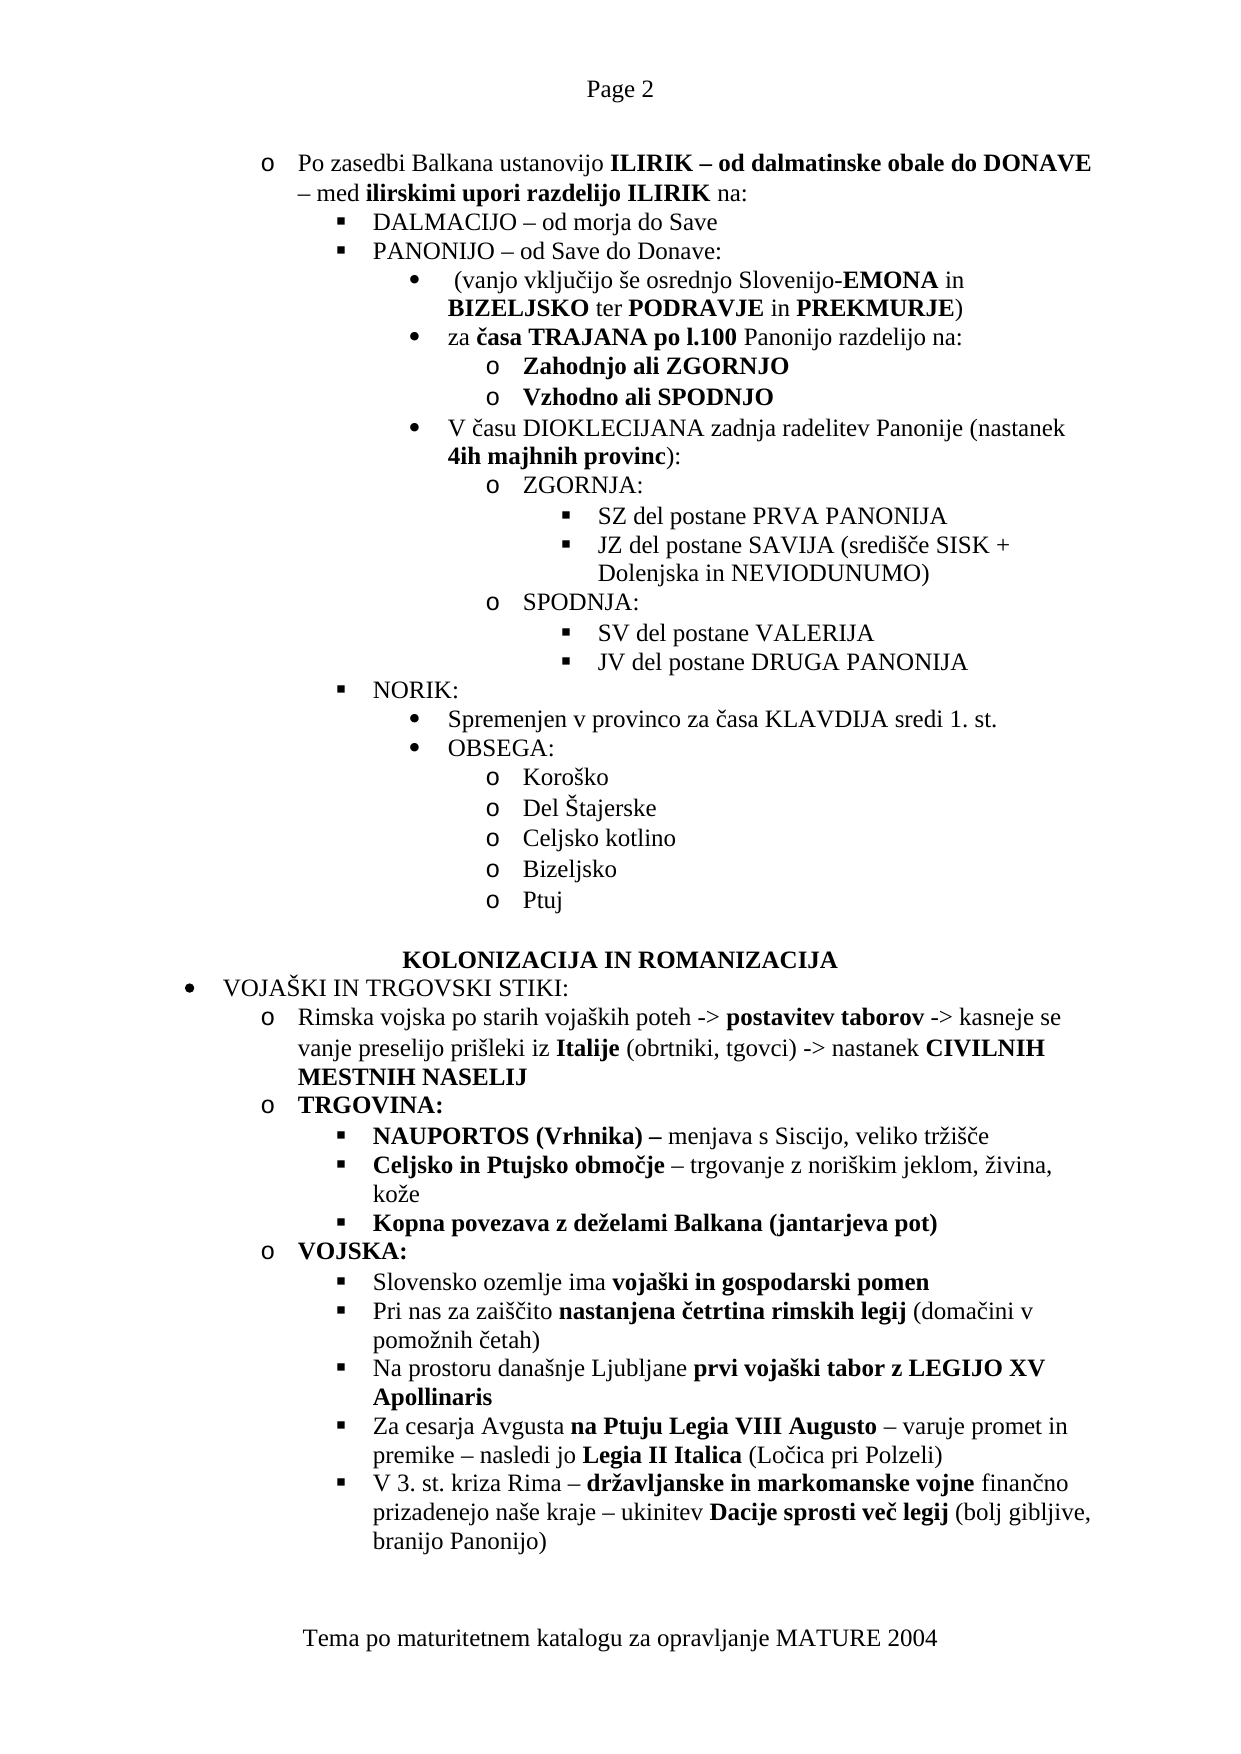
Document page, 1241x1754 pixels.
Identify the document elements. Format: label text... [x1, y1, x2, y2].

list Celjsko kotlino [485, 823, 1093, 854]
list JV del postane DRUGA PANONIJA [560, 647, 1093, 676]
list DALMACIJO – od morja do Save [335, 207, 1093, 236]
list Kopna povezava z deželami Balkana (jantarjeva pot) [335, 1208, 1093, 1236]
list SZ del postane PRVA PANONIJA [560, 501, 1093, 530]
list Bizeljsko [485, 854, 1093, 885]
list Po zasedbi Balkana ustanovijo ILIRIK – od dalmatinske obale do DONAVE – med ilirskimi upori razdelijo ILIRIK na: [260, 148, 1093, 207]
list OBSEGA: [410, 733, 1093, 762]
list Rimska vojska po starih vojaških poteh -> postavitev taborov -> kasneje se vanje preselijo prišleki iz Italije (obrtniki, tgovci) -> nastanek CIVILNIH MESTNIH NASELIJ [260, 1002, 1093, 1091]
list JZ del postane SAVIJA (središče SISK + Dolenjska in NEVIODUNUMO) [560, 530, 1093, 587]
list ZGORNJA: [485, 470, 1093, 501]
list V času DIOKLECIJANA zadnja radelitev Panonije (nastanek 4ih majhnih provinc): [410, 413, 1093, 470]
list Del Štajerske [485, 793, 1093, 823]
list Koroško [485, 762, 1093, 793]
list Ptuj [485, 885, 1093, 916]
list Na prostoru današnje Ljubljane prvi vojaški tabor z LEGIJO XV Apollinaris [335, 1353, 1093, 1411]
list PANONIJO – od Save do Donave: [335, 236, 1093, 265]
list TRGOVINA: [260, 1091, 1093, 1121]
list VOJAŠKI IN TRGOVSKI STIKI: [185, 973, 1093, 1002]
list SV del postane VALERIJA [560, 618, 1093, 647]
list Za cesarja Avgusta na Ptuju Legia VIII Augusto – varuje promet in premike – nasledi jo Legia II Italica (Ločica pri Polzeli) [335, 1411, 1093, 1468]
list za časa TRAJANA po l.100 Panonijo razdelijo na: [410, 322, 1093, 351]
list VOJSKA: [260, 1236, 1093, 1267]
list Vzhodno ali SPODNJO [485, 382, 1093, 413]
list Zahodnjo ali ZGORNJO [485, 351, 1093, 382]
list Pri nas za zaiščito nastanjena četrtina rimskih legij (domačini v pomožnih četah) [335, 1296, 1093, 1353]
list NAUPORTOS (Vrhnika) – menjava s Siscijo, veliko tržišče [335, 1121, 1093, 1150]
list Spremenjen v provinco za časa KLAVDIJA sredi 1. st. [410, 704, 1093, 733]
list (vanjo vključijo še osrednjo Slovenijo-EMONA in BIZELJSKO ter PODRAVJE in PREKMURJE) [410, 265, 1093, 322]
subtitle KOLONIZACIJA IN ROMANIZACIJA [148, 945, 1093, 973]
list Slovensko ozemlje ima vojaški in gospodarski pomen [335, 1267, 1093, 1296]
list NORIK: [335, 676, 1093, 704]
list Celjsko in Ptujsko območje – trgovanje z noriškim jeklom, živina, kože [335, 1150, 1093, 1208]
list SPODNJA: [485, 587, 1093, 618]
list V 3. st. kriza Rima – državljanske in markomanske vojne finančno prizadenejo naše kraje – ukinitev Dacije sprosti več legij (bolj gibljive, branijo Panonijo) [335, 1468, 1093, 1555]
